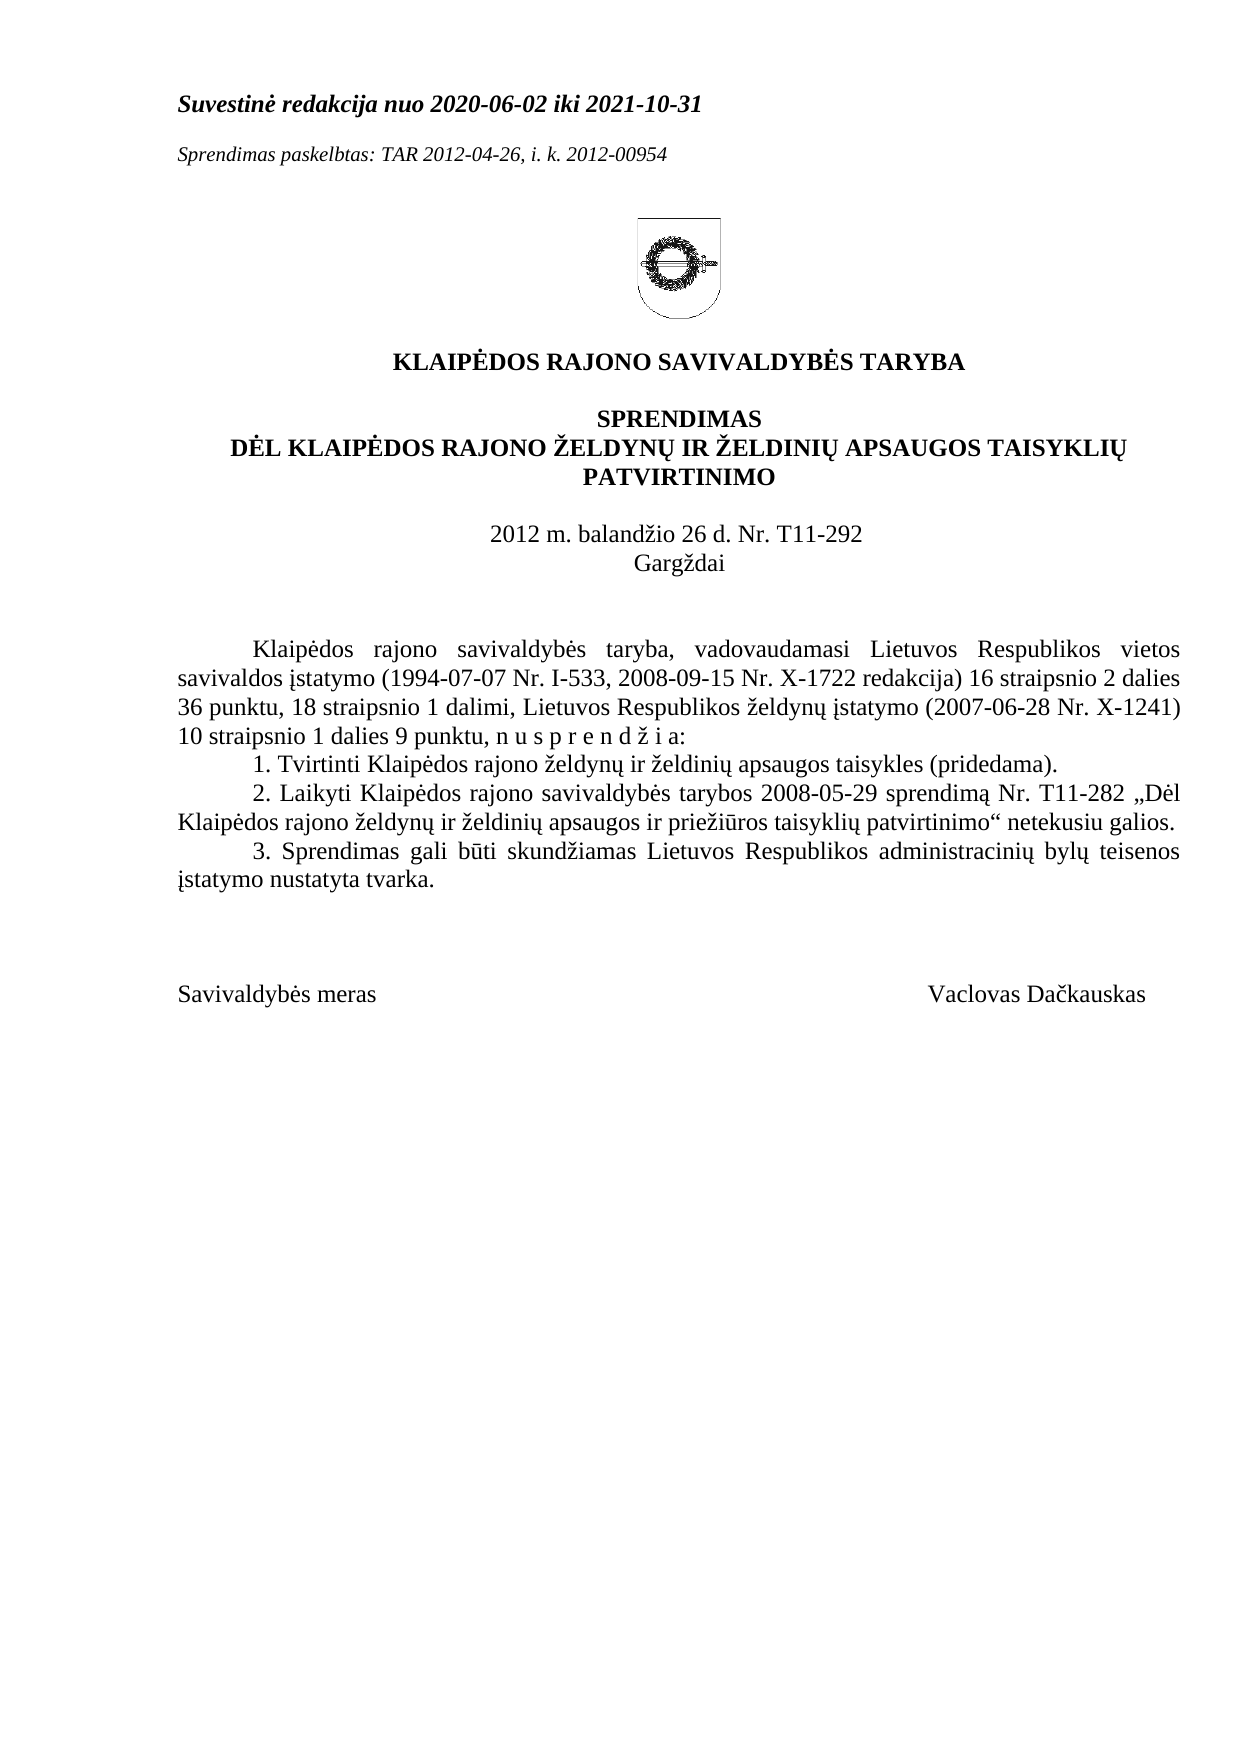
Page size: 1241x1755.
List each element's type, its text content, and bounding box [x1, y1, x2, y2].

text 1. Tvirtinti Klaipėdos rajono želdynų ir želdinių apsaugos taisykles (pridedama). [177, 749, 1181, 778]
text Gargždai [177, 548, 1181, 577]
text 3. Sprendimas gali būti skundžiamas Lietuvos Respublikos administracinių bylų teisenos įstatymo nustatyta tvarka. [177, 836, 1181, 893]
text Savivaldybės meras Vaclovas Dačkauskas [177, 979, 1181, 1008]
text KLAIPĖDOS RAJONO savivaldybės taryba [177, 347, 1181, 376]
text Suvestinė redakcija nuo 2020-06-02 iki 2021-10-31 [177, 89, 1181, 117]
text 2012 m. balandžio 26 d. Nr. T11-292 [177, 519, 1181, 548]
text DĖL KLAIPĖDOS RAJONO ŽELDYNŲ IR ŽELDINIŲ APSAUGOS TAISYKLIŲ PATVIRTINIMO [177, 433, 1181, 491]
text Klaipėdos rajono savivaldybės taryba, vadovaudamasi Lietuvos Respublikos vietos savivaldos įstatymo (1994-07-07 Nr. I-533, 2008-09-15 Nr. X-1722 redakcija) 16 straipsnio 2 dalies 36 punktu, 18 straipsnio 1 dalimi, Lietuvos Respublikos želdynų įstatymo (2007-06-28 Nr. X-1241) 10 straipsnio 1 dalies 9 punktu, n u s p r e n d ž i a: [177, 634, 1181, 749]
text SPRENDIMAS [177, 404, 1181, 433]
text 2. Laikyti Klaipėdos rajono savivaldybės tarybos 2008-05-29 sprendimą Nr. T11-282 „Dėl Klaipėdos rajono želdynų ir želdinių apsaugos ir priežiūros taisyklių patvirtinimo“ netekusiu galios. [177, 778, 1181, 836]
text Sprendimas paskelbtas: TAR 2012-04-26, i. k. 2012-00954 [177, 141, 1181, 166]
